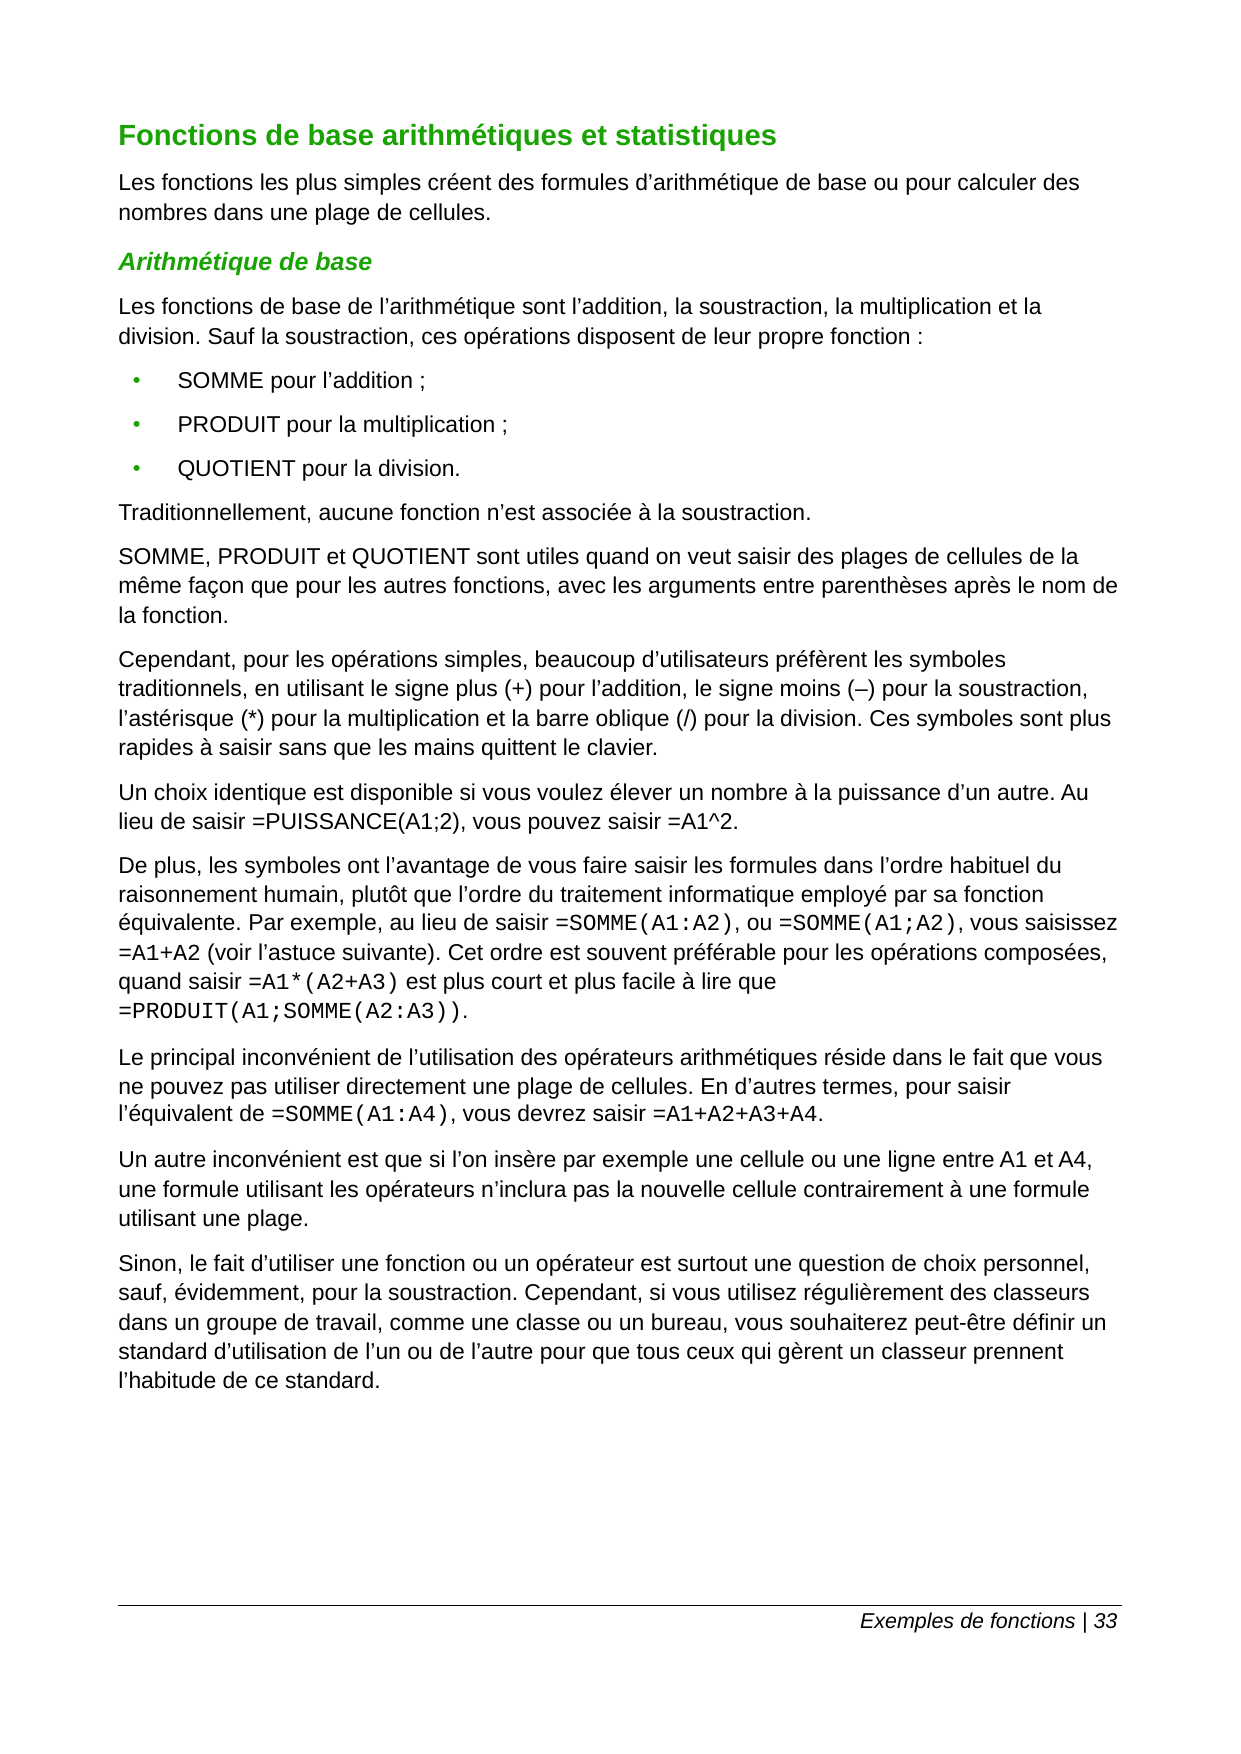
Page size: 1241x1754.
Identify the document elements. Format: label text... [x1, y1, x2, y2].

list QUOTIENT pour la division. [133, 452, 1122, 481]
text SOMME, PRODUIT et QUOTIENT sont utiles quand on veut saisir des plages de cellules de la même façon que pour les autres fonctions, avec les arguments entre parenthèses après le nom de la fonction. [118, 540, 1122, 628]
text Un autre inconvénient est que si l’on insère par exemple une cellule ou une ligne entre A1 et A4, une formule utilisant les opérateurs n’inclura pas la nouvelle cellule contrairement à une formule utilisant une plage. [118, 1143, 1122, 1232]
text Un choix identique est disponible si vous voulez élever un nombre à la puissance d’un autre. Au lieu de saisir =PUISSANCE(A1;2), vous pouvez saisir =A1^2. [118, 775, 1122, 834]
subtitle Fonctions de base arithmétiques et statistiques [118, 118, 1122, 152]
list PRODUIT pour la multiplication ; [133, 408, 1122, 437]
subtitle Arithmétique de base [118, 246, 1122, 275]
text Les fonctions les plus simples créent des formules d’arithmétique de base ou pour calculer des nombres dans une plage de cellules. [118, 166, 1122, 225]
text Sinon, le fait d’utiliser une fonction ou un opérateur est surtout une question de choix personnel, sauf, évidemment, pour la soustraction. Cependant, si vous utilisez régulièrement des classeurs dans un groupe de travail, comme une classe ou un bureau, vous souhaiterez peut-être définir un standard d’utilisation de l’un ou de l’autre pour que tous ceux qui gèrent un classeur prennent l’habitude de ce standard. [118, 1246, 1122, 1394]
list SOMME pour l’addition ; [133, 363, 1122, 393]
text Traditionnellement, aucune fonction n’est associée à la soustraction. [118, 496, 1122, 525]
text Cependant, pour les opérations simples, beaucoup d’utilisateurs préfèrent les symboles traditionnels, en utilisant le signe plus (+) pour l’addition, le signe moins (‒) pour la soustraction, l’astérisque (*) pour la multiplication et la barre oblique (/) pour la division. Ces symboles sont plus rapides à saisir sans que les mains quittent le clavier. [118, 643, 1122, 761]
text De plus, les symboles ont l’avantage de vous faire saisir les formules dans l’ordre habituel du raisonnement humain, plutôt que l’ordre du traitement informatique employé par sa fonction équivalente. Par exemple, au lieu de saisir =SOMME(A1:A2), ou =SOMME(A1;A2), vous saisissez =A1+A2 (voir l’astuce suivante). Cet ordre est souvent préférable pour les opérations composées, quand saisir =A1*(A2+A3) est plus court et plus facile à lire que =PRODUIT(A1;SOMME(A2:A3)). [118, 849, 1122, 1026]
text Les fonctions de base de l’arithmétique sont l’addition, la soustraction, la multiplication et la division. Sauf la soustraction, ces opérations disposent de leur propre fonction : [118, 290, 1122, 349]
text Le principal inconvénient de l’utilisation des opérateurs arithmétiques réside dans le fait que vous ne pouvez pas utiliser directement une plage de cellules. En d’autres termes, pour saisir l’équivalent de =SOMME(A1:A4), vous devrez saisir =A1+A2+A3+A4. [118, 1040, 1122, 1129]
